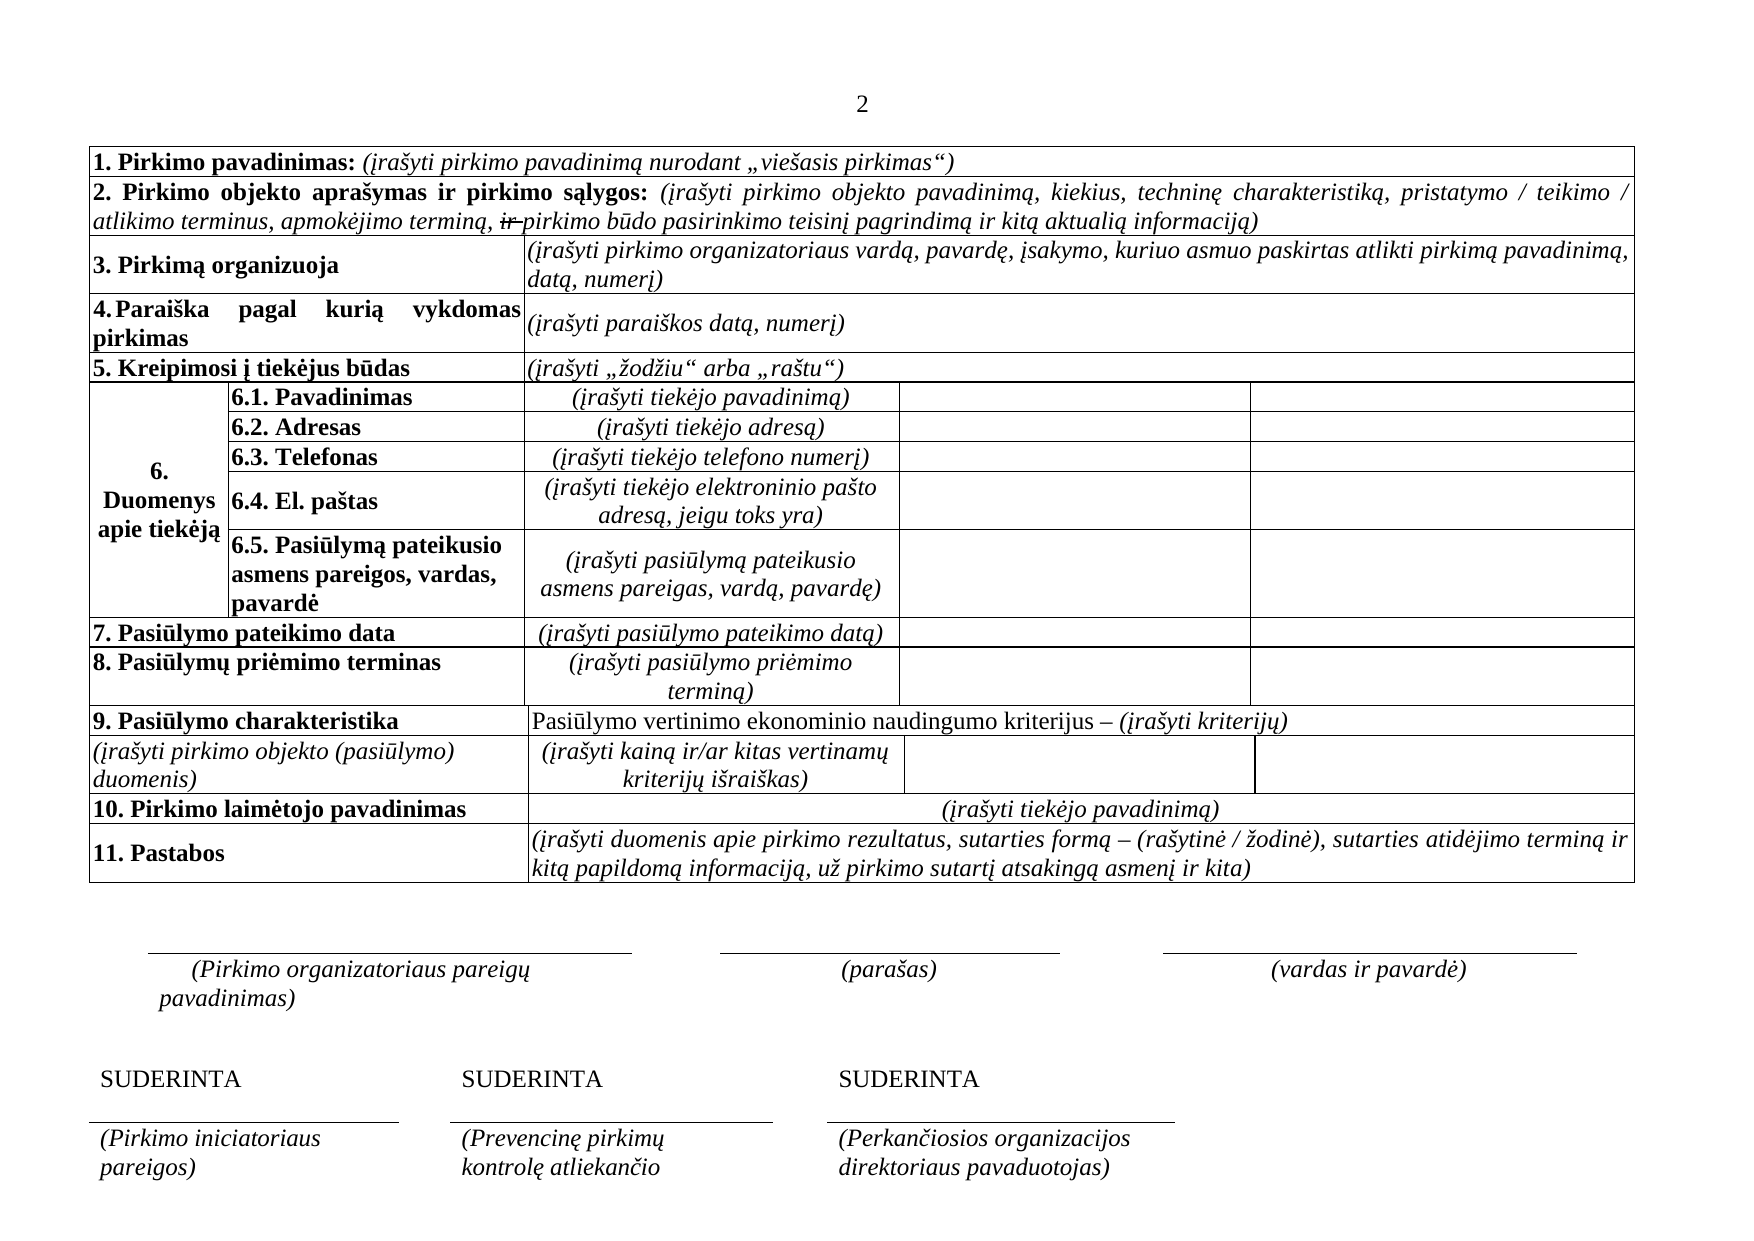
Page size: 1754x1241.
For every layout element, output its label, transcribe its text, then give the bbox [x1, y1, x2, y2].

table_cell (Prevencinę pirkimų kontrolę atliekančio [450, 1123, 747, 1181]
table_cell 6.5. Pasiūlymą pateikusio asmens pareigos, vardas, pavardė [229, 530, 524, 617]
table_cell [1251, 530, 1634, 617]
table_cell (įrašyti tiekėjo elektroninio pašto adresą, jeigu toks yra) [525, 472, 899, 529]
table_cell 11. Pastabos [90, 824, 528, 882]
table_cell (įrašyti pasiūlymo pateikimo datą) [525, 618, 899, 646]
table_cell [1251, 412, 1634, 441]
table_cell 2. Pirkimo objekto aprašymas ir pirkimo sąlygos: (įrašyti pirkimo objekto pavadinimą, kiekius, techninę charakteristiką, pristatymo / teikimo / atlikimo terminus, apmokėjimo terminą, ir pirkimo būdo pasirinkimo teisinį pagrindimą ir kitą aktualią informaciją) [90, 177, 1634, 234]
table_cell (įrašyti tiekėjo pavadinimą) [529, 794, 1634, 823]
table_cell [900, 412, 1250, 441]
table_cell [900, 648, 1250, 705]
table_cell [900, 530, 1250, 617]
table_cell 10. Pirkimo laimėtojo pavadinimas [90, 794, 528, 823]
table_header (Pirkimo organizatoriaus pareigų pavadinimas) [148, 954, 632, 1041]
table_header [1060, 953, 1163, 1041]
table_cell [827, 1093, 1175, 1122]
table_cell [1251, 648, 1634, 705]
table_header SUDERINTA [827, 1065, 1175, 1093]
table_header [747, 1065, 773, 1093]
table_cell 6. Duomenys apie tiekėją [90, 383, 228, 617]
table_cell (įrašyti tiekėjo pavadinimą) [525, 383, 899, 411]
table_header [399, 1065, 450, 1093]
table_cell [900, 383, 1250, 411]
table_cell [900, 472, 1250, 529]
table_cell (įrašyti pasiūlymo priėmimo terminą) [525, 648, 899, 705]
table_cell (įrašyti pirkimo organizatoriaus vardą, pavardę, įsakymo, kuriuo asmuo paskirtas atlikti pirkimą pavadinimą, datą, numerį) [525, 236, 1634, 293]
table_cell (įrašyti „žodžiu“ arba „raštu“) [525, 353, 1634, 381]
table_cell 8. Pasiūlymų priėmimo terminas [90, 648, 524, 705]
table_cell Pasiūlymo vertinimo ekonominio naudingumo kriterijus – (įrašyti kriterijų) [529, 706, 1634, 735]
table_header [773, 1065, 827, 1093]
table_cell [905, 736, 1254, 793]
table_cell [900, 442, 1250, 471]
table_cell 3. Pirkimą organizuoja [90, 236, 524, 293]
table_header SUDERINTA [450, 1065, 747, 1093]
table_cell 4. Paraiška pagal kurią vykdomas pirkimas [90, 294, 524, 352]
table_cell [773, 1122, 827, 1181]
table_cell (Pirkimo iniciatoriaus pareigos) [89, 1123, 399, 1181]
table_cell [773, 1093, 827, 1122]
table_cell [399, 1122, 450, 1181]
table_cell (įrašyti tiekėjo adresą) [525, 412, 899, 441]
table_cell [89, 1093, 399, 1122]
table_cell [1251, 442, 1634, 471]
table_cell 7. Pasiūlymo pateikimo data [90, 618, 524, 646]
table_cell (įrašyti tiekėjo telefono numerį) [525, 442, 899, 471]
table_header SUDERINTA [89, 1065, 399, 1093]
table_header (vardas ir pavardė) [1163, 954, 1577, 1041]
table_cell 9. Pasiūlymo charakteristika [90, 706, 528, 735]
table_cell (Perkančiosios organizacijos direktoriaus pavaduotojas) [827, 1123, 1175, 1181]
table_cell [900, 618, 1250, 646]
table_cell (įrašyti duomenis apie pirkimo rezultatus, sutarties formą – (rašytinė / žodinė), sutarties atidėjimo terminą ir kitą papildomą informaciją, už pirkimo sutartį atsakingą asmenį ir kita) [529, 824, 1634, 882]
table_header (parašas) [720, 954, 1060, 1041]
table_cell 5. Kreipimosi į tiekėjus būdas [90, 353, 524, 381]
table_cell 6.2. Adresas [229, 412, 524, 441]
table_cell 6.1. Pavadinimas [229, 383, 524, 411]
table_cell [747, 1123, 773, 1181]
table_cell [1251, 472, 1634, 529]
table_cell [1251, 383, 1634, 411]
table_cell [450, 1093, 747, 1122]
table_cell 6.4. El. paštas [229, 472, 524, 529]
table_cell [399, 1093, 450, 1122]
table_cell 6.3. Telefonas [229, 442, 524, 471]
table_cell (įrašyti paraiškos datą, numerį) [525, 294, 1634, 352]
table_cell (įrašyti pasiūlymą pateikusio asmens pareigas, vardą, pavardę) [525, 530, 899, 617]
table_header [632, 953, 720, 1041]
table_header 1. Pirkimo pavadinimas: (įrašyti pirkimo pavadinimą nurodant „viešasis pirkimas“) [90, 147, 1634, 176]
table_cell [1256, 736, 1634, 793]
table_cell [1251, 618, 1634, 646]
table_cell (įrašyti kainą ir/ar kitas vertinamų kriterijų išraiškas) [529, 736, 904, 793]
table_cell (įrašyti pirkimo objekto (pasiūlymo) duomenis) [90, 736, 528, 793]
table_cell [747, 1093, 773, 1122]
